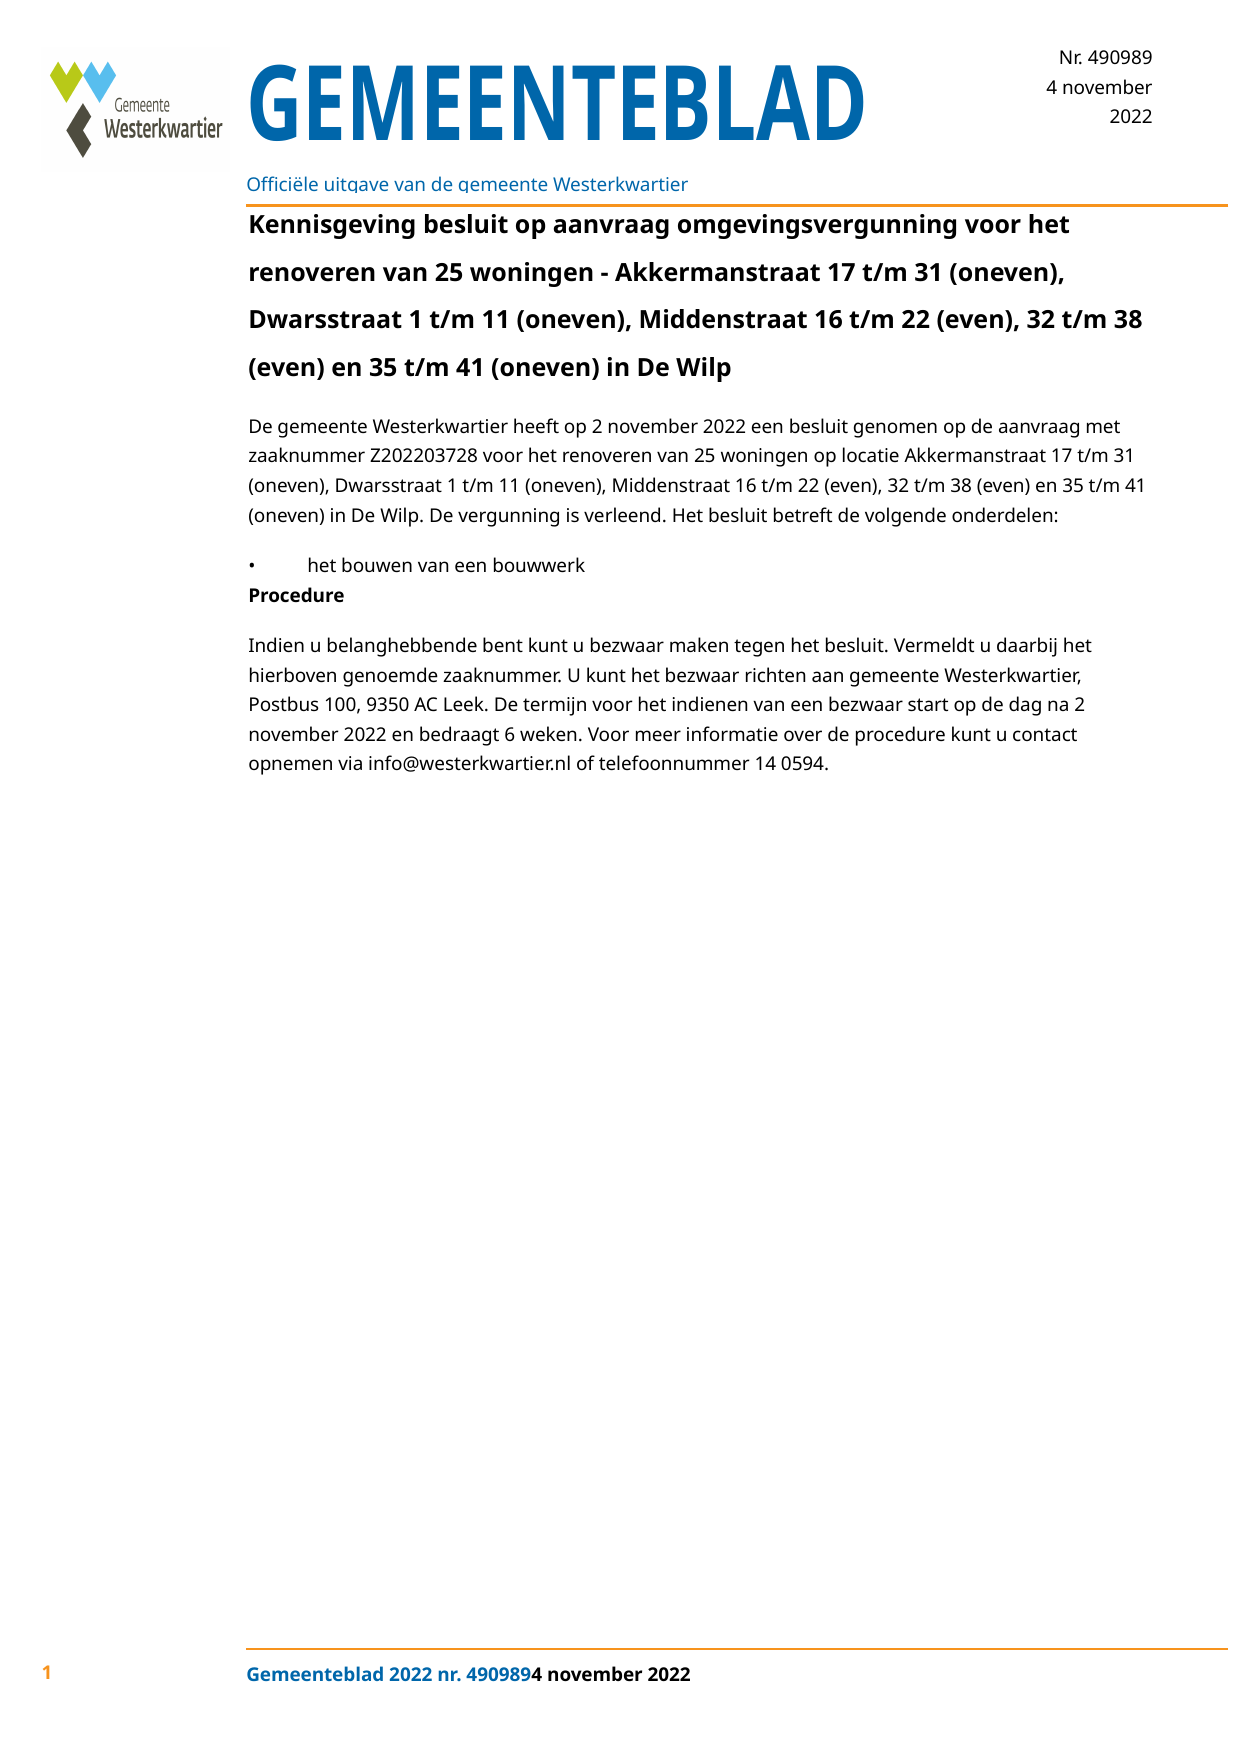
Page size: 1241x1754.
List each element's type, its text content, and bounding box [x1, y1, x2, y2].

list het bouwen van een bouwwerk [248, 552, 1152, 578]
text Indien u belanghebbende bent kunt u bezwaar maken tegen het besluit. Vermeldt u daarbij het hierboven genoemde zaaknummer. U kunt het bezwaar richten aan gemeente Westerkwartier, Postbus 100, 9350 AC Leek. De termijn voor het indienen van een bezwaar start op de dag na 2 november 2022 en bedraagt 6 weken. Voor meer informatie over de procedure kunt u contact opnemen via info@westerkwartier.nl of telefoonnummer 14 0594. [248, 632, 1152, 776]
text Procedure [248, 582, 1152, 608]
text Kennisgeving besluit op aanvraag omgevingsvergunning voor het renoveren van 25 woningen - Akkermanstraat 17 t/m 31 (oneven), Dwarsstraat 1 t/m 11 (oneven), Middenstraat 16 t/m 22 (even), 32 t/m 38 (even) en 35 t/m 41 (oneven) in De Wilp [248, 207, 1152, 384]
picture [41, 47, 231, 172]
text De gemeente Westerkwartier heeft op 2 november 2022 een besluit genomen op de aanvraag met zaaknummer Z202203728 voor het renoveren van 25 woningen op locatie Akkermanstraat 17 t/m 31 (oneven), Dwarsstraat 1 t/m 11 (oneven), Middenstraat 16 t/m 22 (even), 32 t/m 38 (even) en 35 t/m 41 (oneven) in De Wilp. De vergunning is verleend. Het besluit betreft de volgende onderdelen: [248, 413, 1152, 528]
